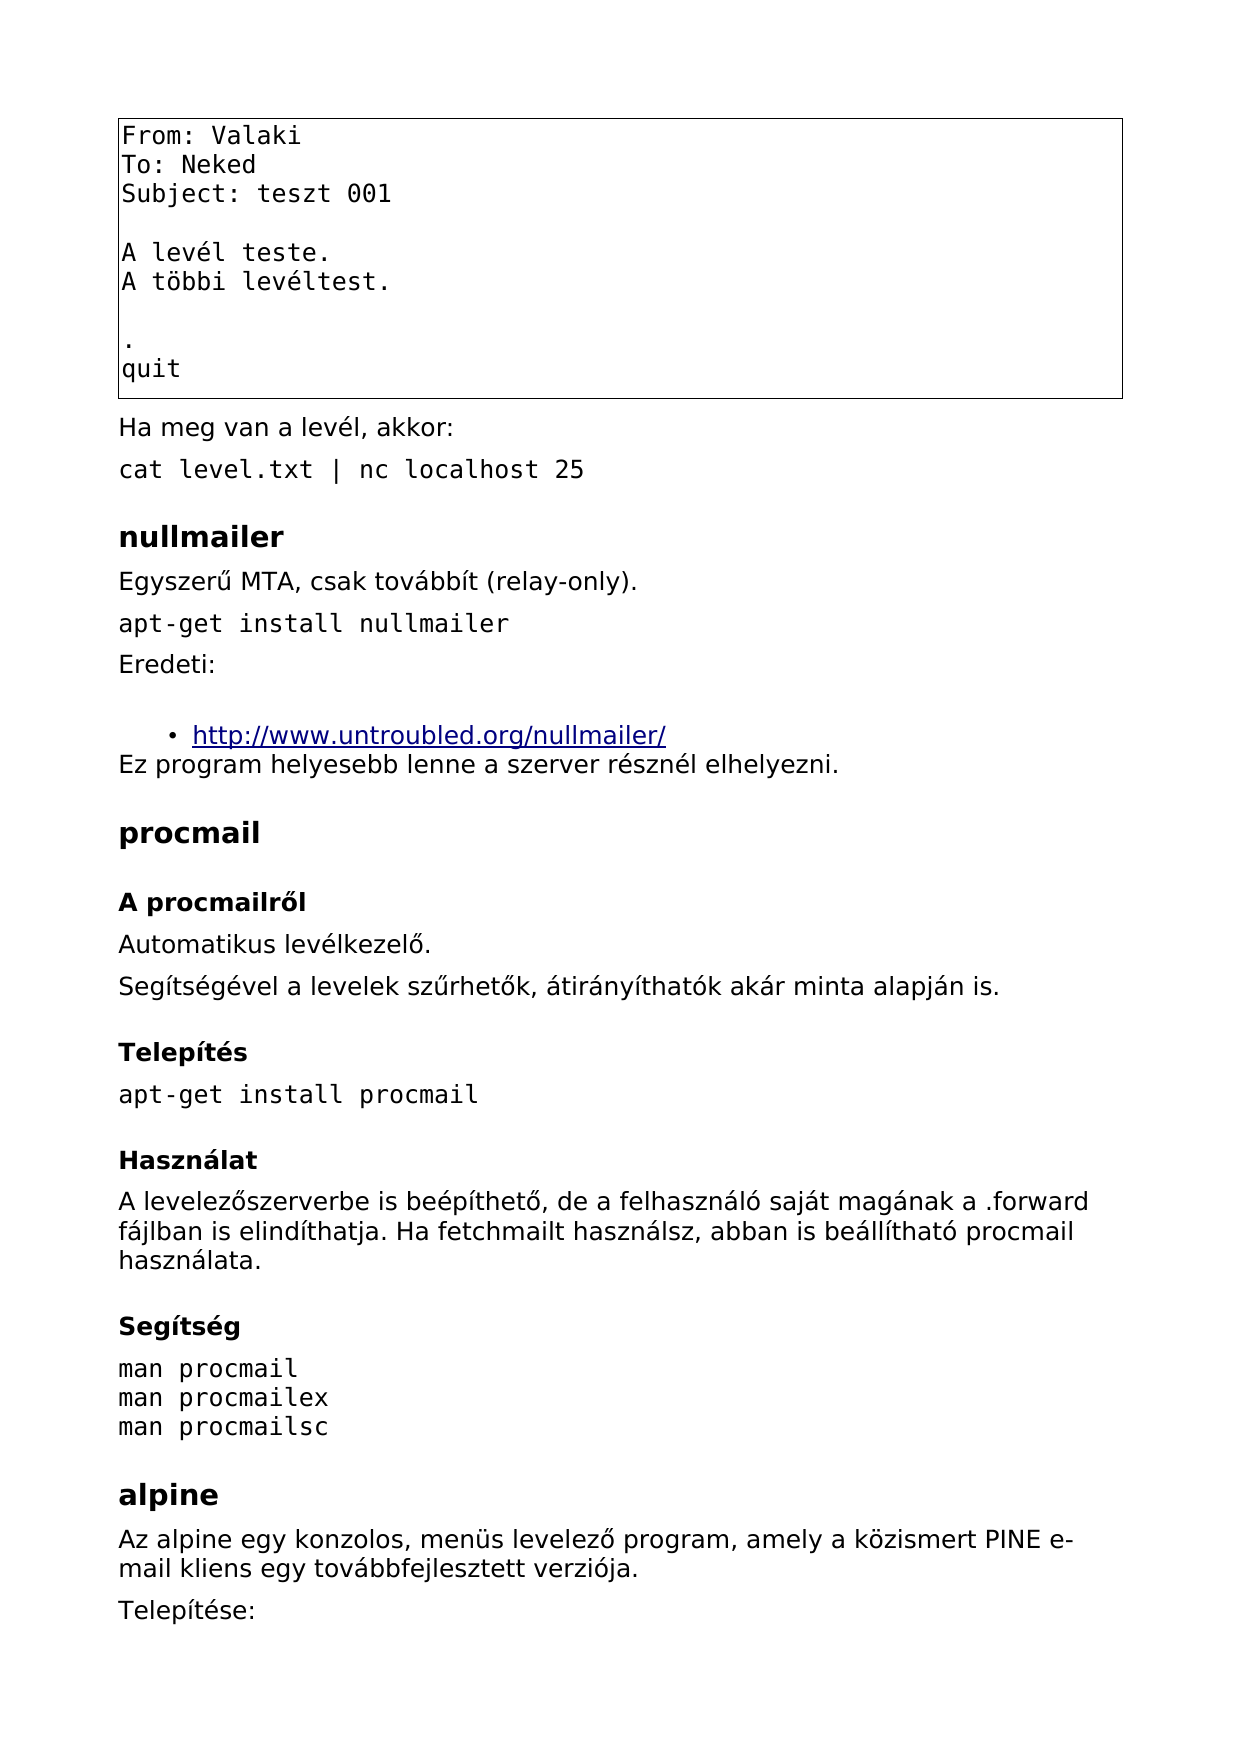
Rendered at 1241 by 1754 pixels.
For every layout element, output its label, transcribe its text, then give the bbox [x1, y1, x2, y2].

subtitle Telepítés [118, 1038, 1122, 1067]
text apt-get install nullmailer [118, 609, 1122, 638]
subtitle nullmailer [118, 521, 1122, 555]
text Az alpine egy konzolos, menüs levelező program, amely a közismert PINE e-mail kliens egy továbbfejlesztett verziója. [118, 1525, 1122, 1583]
text Eredeti: [118, 650, 1122, 679]
subtitle Használat [118, 1146, 1122, 1175]
subtitle procmail [118, 817, 1122, 851]
text Ha meg van a levél, akkor: [118, 413, 1122, 442]
text A levelezőszerverbe is beépíthető, de a felhasználó saját magának a .forward fájlban is elindíthatja. Ha fetchmailt használsz, abban is beállítható procmail használata. [118, 1188, 1122, 1275]
text man procmail man procmailex man procmailsc [118, 1354, 1122, 1442]
list http://www.untroubled.org/nullmailer/ [177, 721, 1122, 750]
text Egyszerű MTA, csak továbbít (relay-only). [118, 567, 1122, 596]
text Telepítése: [118, 1596, 1122, 1625]
text cat level.txt | nc localhost 25 [118, 455, 1122, 484]
subtitle A procmailről [118, 888, 1122, 917]
text Segítségével a levelek szűrhetők, átirányíthatók akár minta alapján is. [118, 972, 1122, 1001]
table_header From: Valaki To: Neked Subject: teszt 001 A levél teste. A többi levéltest. . quit [119, 119, 1122, 398]
text Ez program helyesebb lenne a szerver résznél elhelyezni. [118, 750, 1122, 779]
subtitle alpine [118, 1478, 1122, 1512]
text Automatikus levélkezelő. [118, 930, 1122, 959]
text apt-get install procmail [118, 1080, 1122, 1109]
subtitle Segítség [118, 1313, 1122, 1342]
